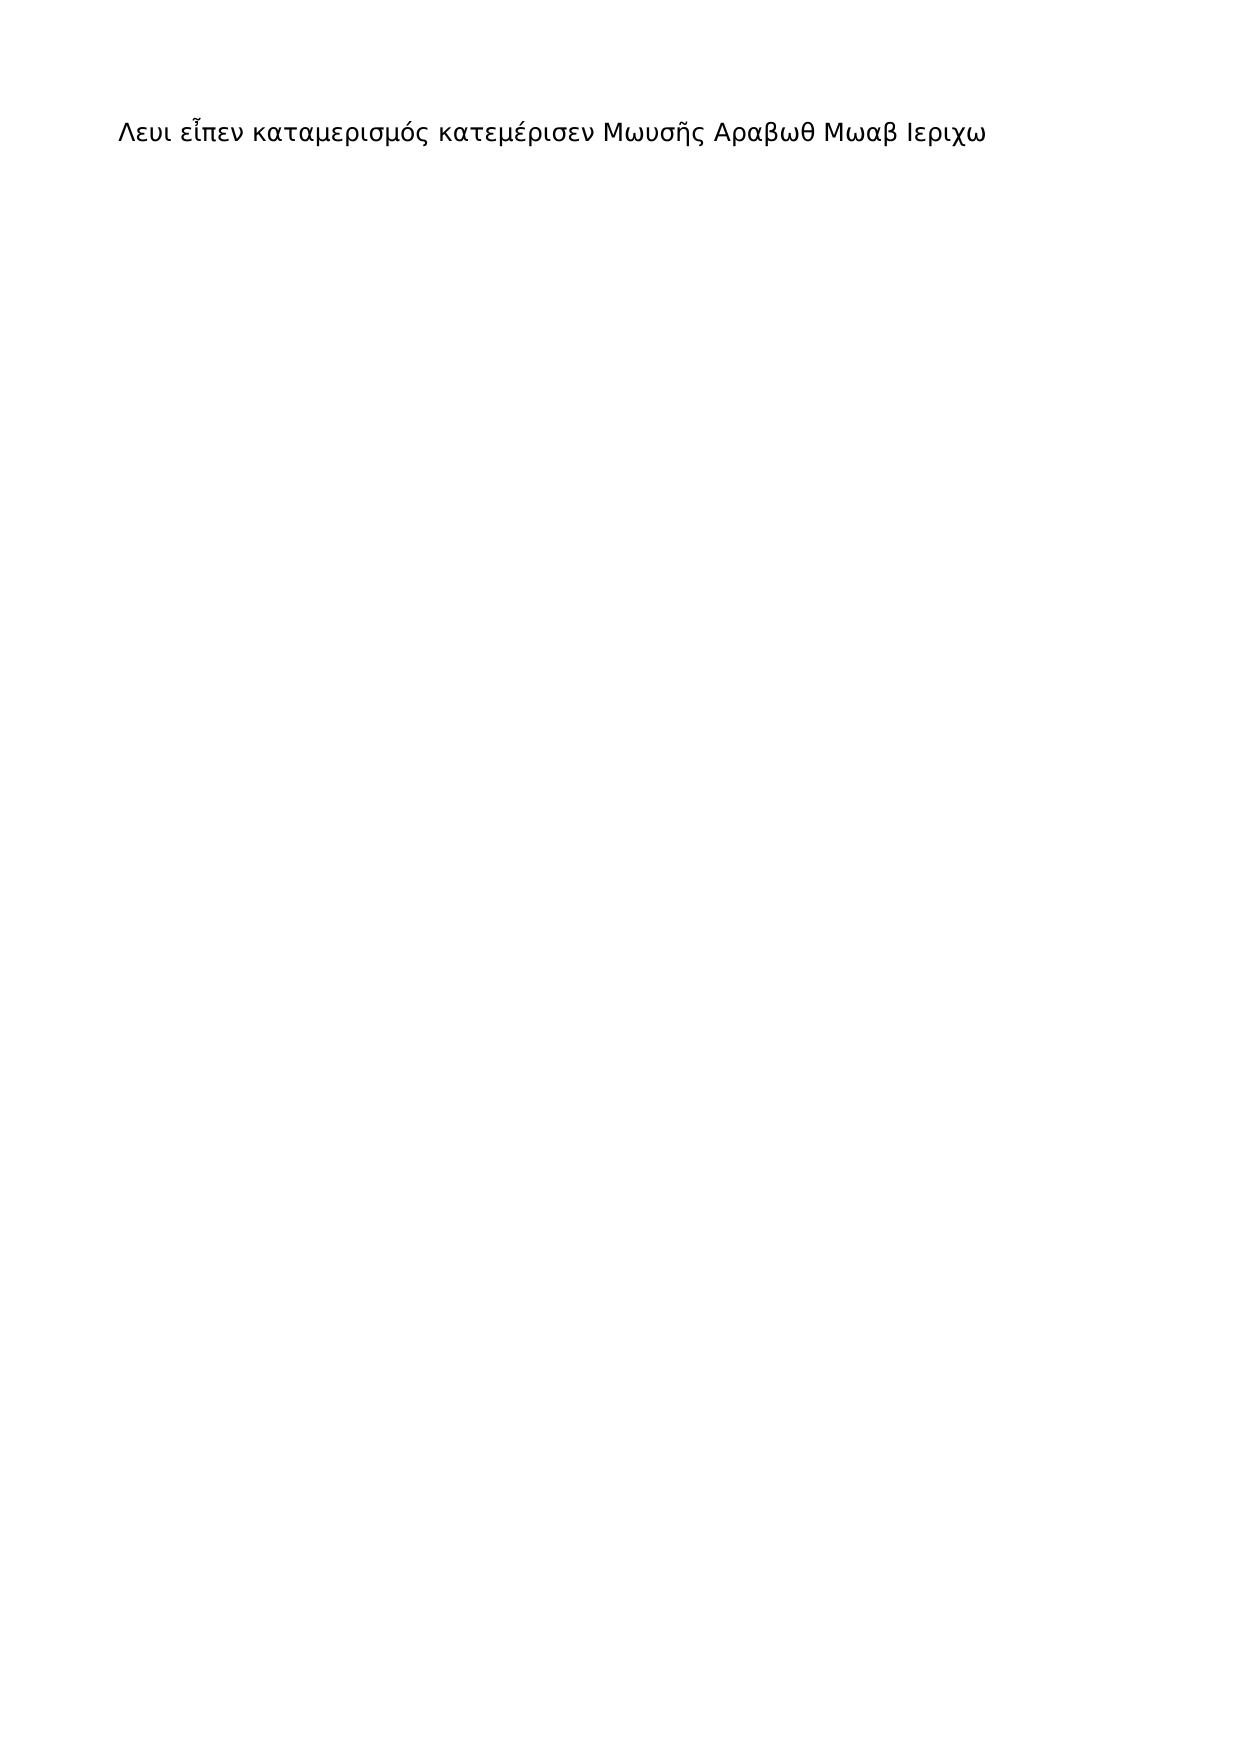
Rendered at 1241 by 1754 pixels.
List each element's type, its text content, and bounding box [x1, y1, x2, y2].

text Λευι εἶπεν καταμερισμός κατεμέρισεν Μωυσῆς Αραβωθ Μωαβ Ιεριχω [118, 118, 1122, 147]
